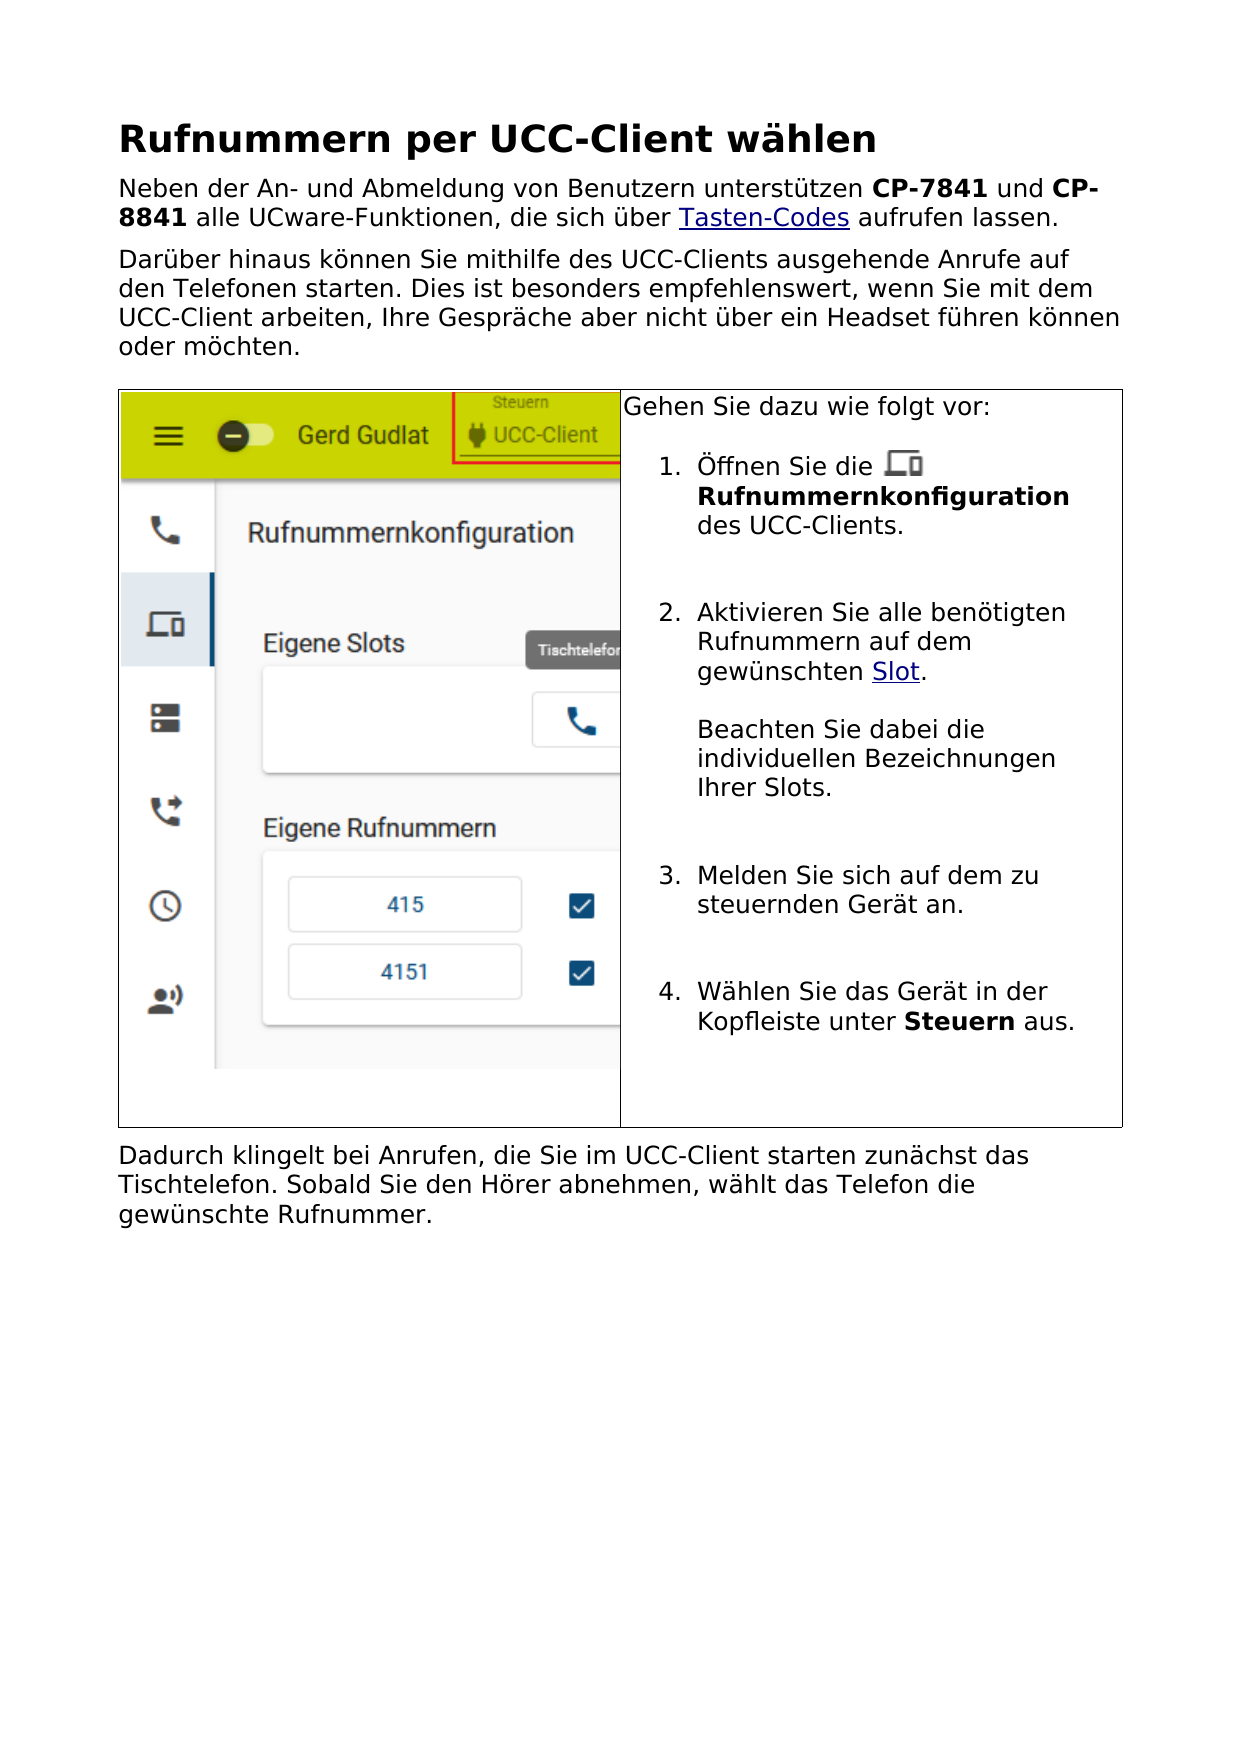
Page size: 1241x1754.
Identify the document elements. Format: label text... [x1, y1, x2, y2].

picture [121, 392, 621, 1069]
text Neben der An- und Abmeldung von Benutzern unterstützen CP-7841 und CP-8841 alle UCware-Funktionen, die sich über Tasten-Codes aufrufen lassen. [118, 174, 1122, 233]
text Dadurch klingelt bei Anrufen, die Sie im UCC-Client starten zunächst das Tischtelefon. Sobald Sie den Hörer abnehmen, wählt das Telefon die gewünschte Rufnummer. [118, 1141, 1122, 1229]
subtitle Rufnummern per UCC-Client wählen [118, 118, 1122, 162]
text Darüber hinaus können Sie mithilfe des UCC-Clients ausgehende Anrufe auf den Telefonen starten. Dies ist besonders empfehlenswert, wenn Sie mit dem UCC-Client arbeiten, Ihre Gespräche aber nicht über ein Headset führen können oder möchten. [118, 245, 1122, 362]
picture [881, 450, 928, 476]
table_header [119, 390, 620, 1127]
table_header Gehen Sie dazu wie folgt vor: Öffnen Sie die Rufnummernkonfiguration des UCC-Clients. Aktivieren Sie alle benötigten Rufnummern auf dem gewünschten Slot. Beachten Sie dabei die individuellen Bezeichnungen Ihrer Slots. Melden Sie sich auf dem zu steuernden Gerät an. Wählen Sie das Gerät in der Kopfleiste unter Steuern aus. [621, 390, 1122, 1127]
